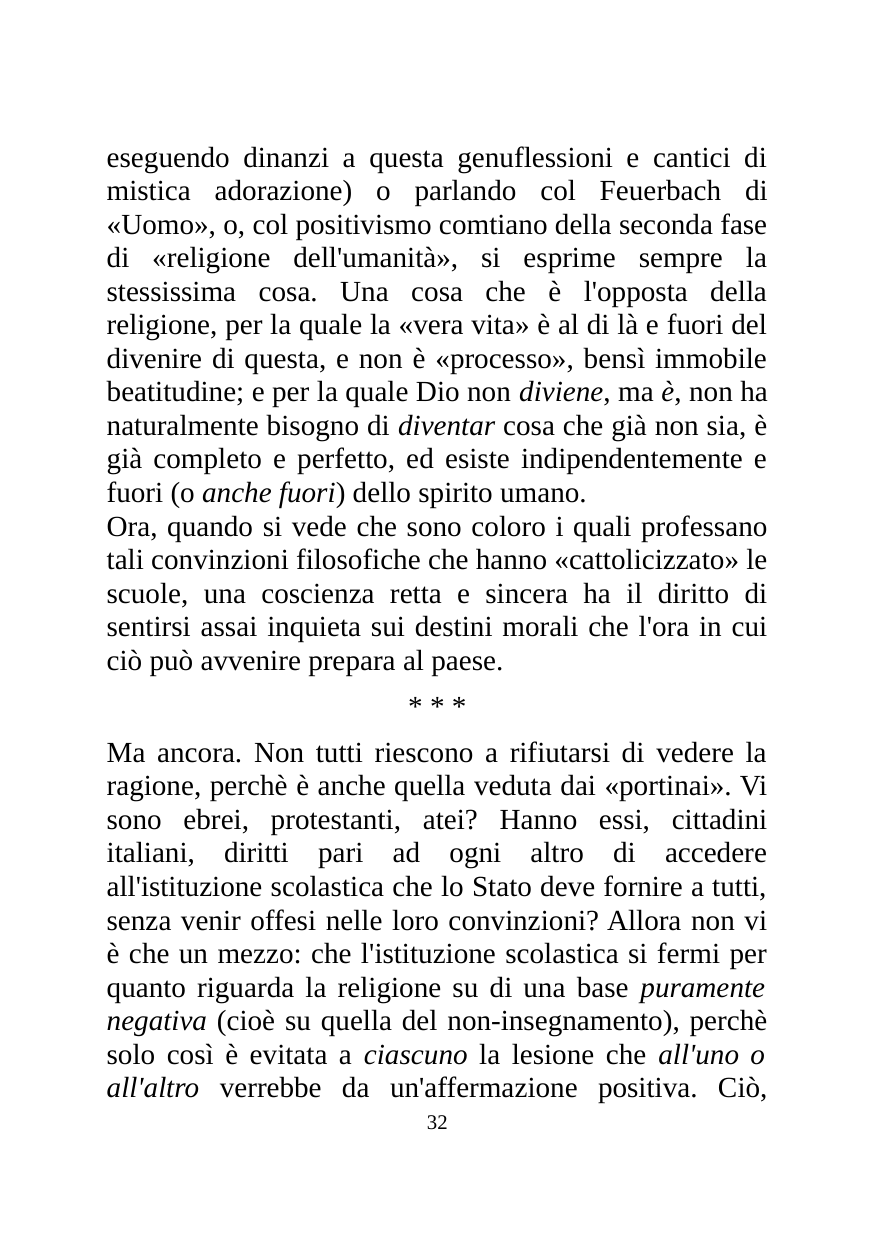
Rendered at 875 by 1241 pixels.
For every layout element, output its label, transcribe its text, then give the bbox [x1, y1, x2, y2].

text Ora, quando si vede che sono coloro i quali professano tali convinzioni filosofiche che hanno «cattolicizzato» le scuole, una coscienza retta e sincera ha il diritto di sentirsi assai inquieta sui destini morali che l'ora in cui ciò può avvenire prepara al paese. [106, 509, 768, 676]
text Ma ancora. Non tutti riescono a rifiutarsi di vedere la ragione, perchè è anche quella veduta dai «portinai». Vi sono ebrei, protestanti, atei? Hanno essi, cittadini italiani, diritti pari ad ogni altro di accedere all'istituzione scolastica che lo Stato deve fornire a tutti, senza venir offesi nelle loro convinzioni? Allora non vi è che un mezzo: che l'istituzione scolastica si fermi per quanto riguarda la religione su di una base puramente negativa (cioè su quella del non-insegnamento), perchè solo così è evitata a ciascuno la lesione che all'uno o all'altro verrebbe da un'affermazione positiva. Ciò, [106, 735, 768, 1104]
text * * * [106, 689, 768, 722]
text eseguendo dinanzi a questa genuflessioni e cantici di mistica adorazione) o parlando col Feuerbach di «Uomo», o, col positivismo comtiano della seconda fase di «religione dell'umanità», si esprime sempre la stessissima cosa. Una cosa che è l'opposta della religione, per la quale la «vera vita» è al di là e fuori del divenire di questa, e non è «processo», bensì immobile beatitudine; e per la quale Dio non diviene, ma è, non ha naturalmente bisogno di diventar cosa che già non sia, è già completo e perfetto, ed esiste indipendentemente e fuori (o anche fuori) dello spirito umano. [106, 140, 768, 509]
